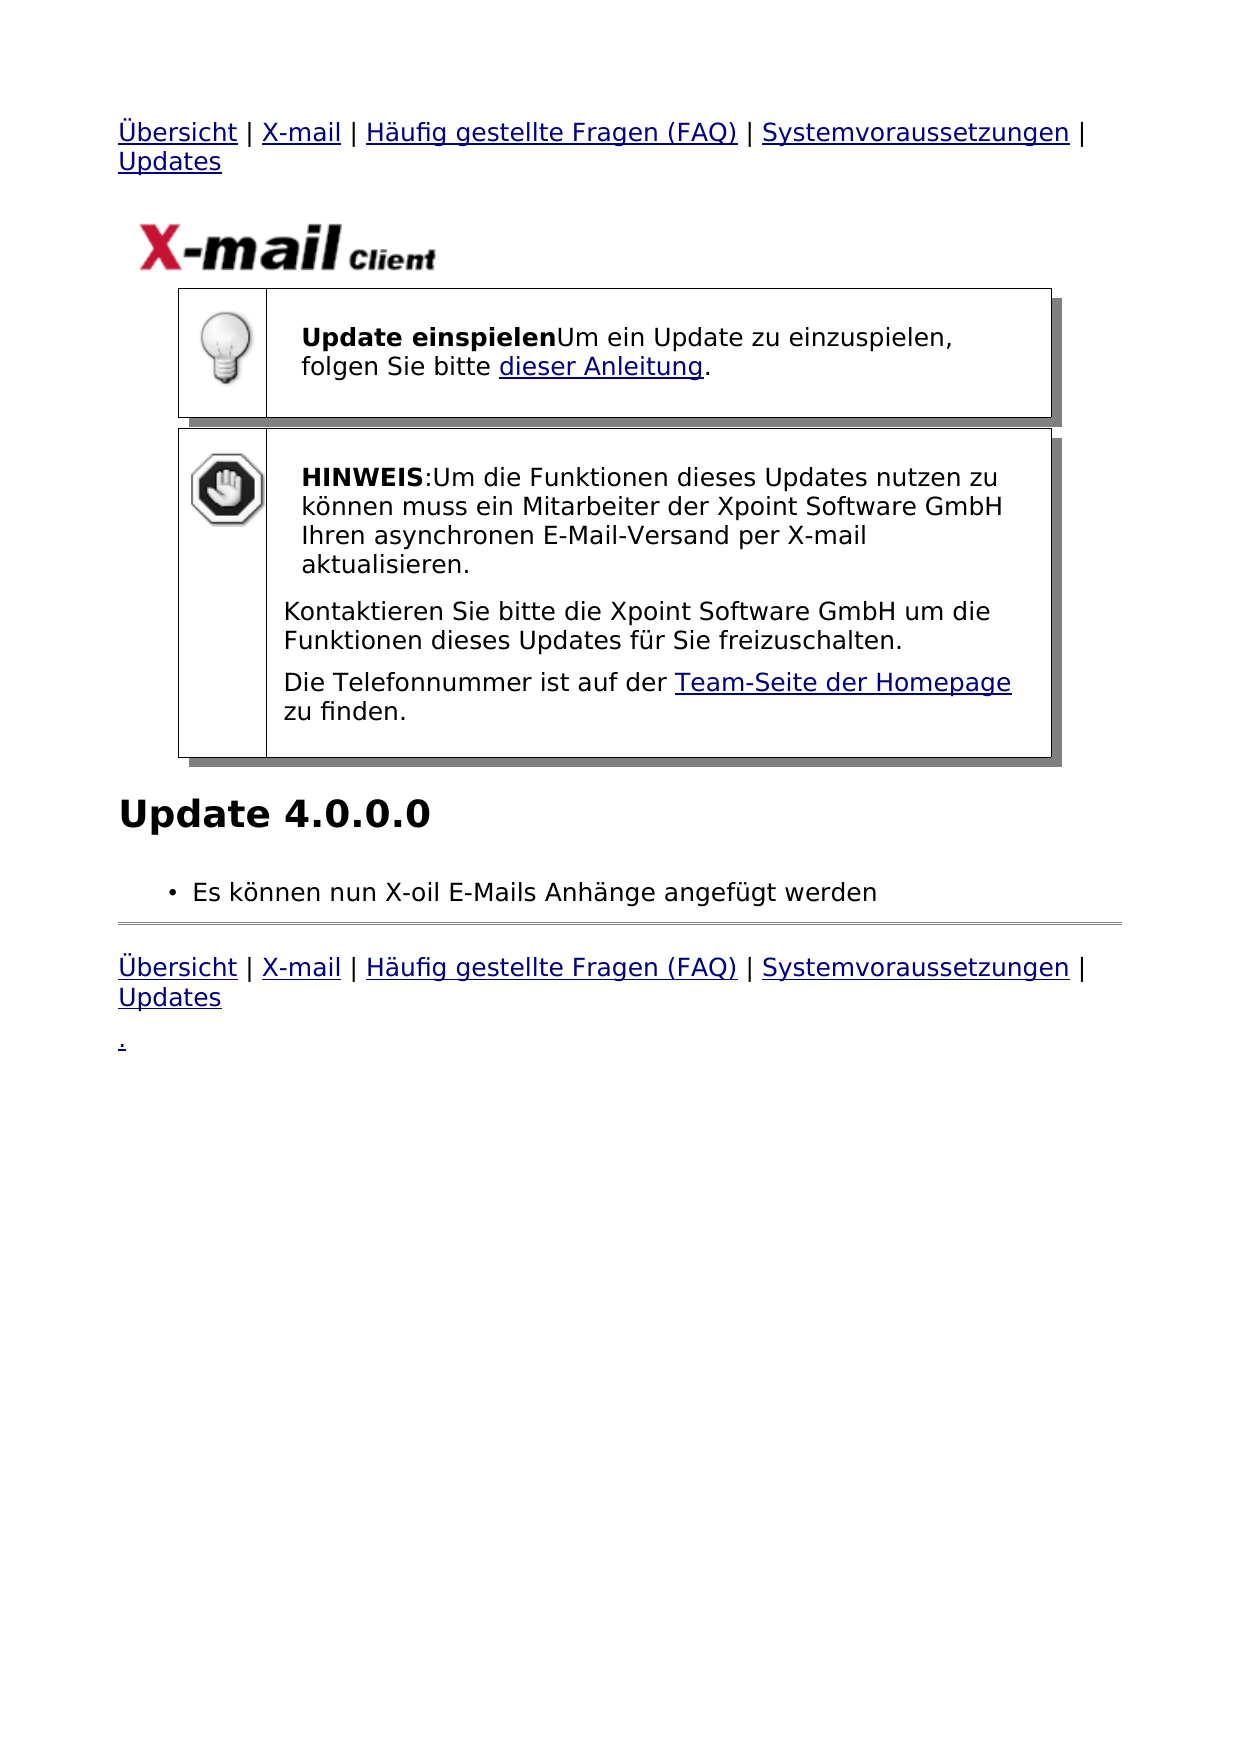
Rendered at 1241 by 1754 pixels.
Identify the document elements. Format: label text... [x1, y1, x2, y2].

text Übersicht | X-mail | Häufig gestellte Fragen (FAQ) | Systemvoraussetzungen | Updates [118, 118, 1122, 176]
text Übersicht | X-mail | Häufig gestellte Fragen (FAQ) | Systemvoraussetzungen | Updates [118, 953, 1122, 1012]
picture [190, 311, 266, 387]
list Es können nun X-oil E-Mails Anhänge angefügt werden [177, 878, 1122, 907]
table_header HINWEIS:Um die Funktionen dieses Updates nutzen zu können muss ein Mitarbeiter der Xpoint Software GmbH Ihren asynchronen E-Mail-Versand per X-mail aktualisieren. Kontaktieren Sie bitte die Xpoint Software GmbH um die Funktionen dieses Updates für Sie freizuschalten. Die Telefonnummer ist auf der Team-Seite der Homepage zu finden. [267, 429, 1051, 757]
subtitle Update 4.0.0.0 [118, 792, 1122, 836]
table_header [179, 289, 266, 417]
text . [118, 1024, 1122, 1053]
picture [118, 188, 439, 275]
table_header Update einspielenUm ein Update zu einzuspielen, folgen Sie bitte dieser Anleitung. [267, 289, 1051, 417]
picture [190, 451, 266, 527]
table_header [179, 429, 266, 757]
